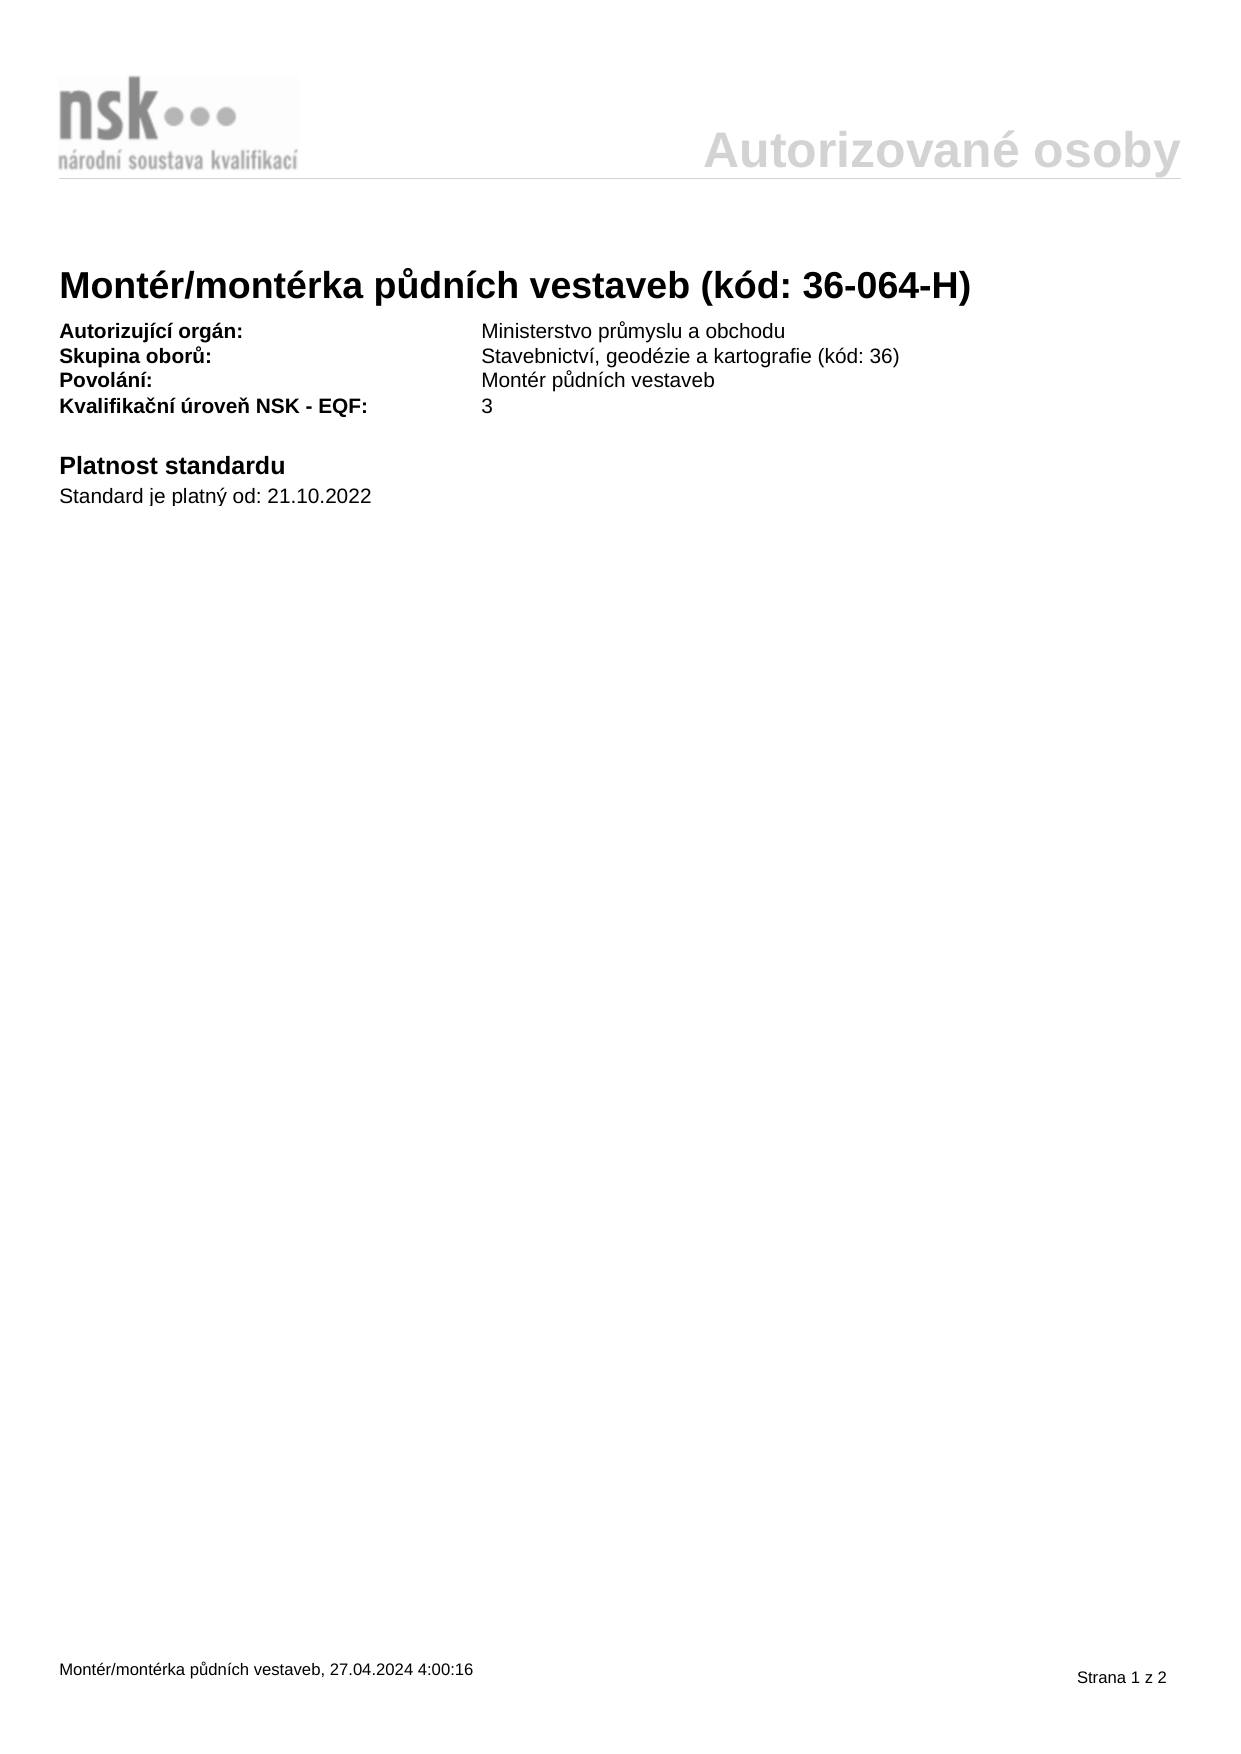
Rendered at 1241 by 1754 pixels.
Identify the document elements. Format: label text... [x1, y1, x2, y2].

table_cell [626, 506, 860, 806]
table_cell [618, 307, 626, 319]
table_cell [1167, 196, 1181, 224]
table_cell [626, 1106, 860, 1383]
table_cell [860, 806, 886, 1106]
table_header Autorizované osoby [626, 59, 1181, 178]
table_cell [481, 1384, 617, 1659]
table_cell Povolání: [59, 368, 481, 392]
table_cell [860, 1106, 886, 1383]
table_cell [626, 1384, 860, 1659]
table_cell Skupina oborů: [59, 344, 481, 368]
table_cell [59, 179, 1181, 196]
table_cell [626, 307, 860, 319]
table_cell [481, 806, 617, 1106]
table_cell [860, 307, 886, 319]
table_cell [119, 196, 481, 224]
table_cell [59, 506, 119, 806]
table_cell [481, 1106, 617, 1383]
table_cell Montér půdních vestaveb [481, 368, 1181, 393]
table_cell [481, 196, 617, 224]
table_cell [119, 506, 481, 806]
table_cell Kvalifikační úroveň NSK - EQF: [59, 394, 481, 417]
table_cell [886, 196, 1167, 224]
table_cell [1167, 1106, 1181, 1383]
table_cell [618, 196, 626, 224]
table_cell [119, 307, 481, 319]
table_cell [618, 806, 626, 1106]
table_cell [481, 506, 617, 806]
table_cell [59, 1106, 119, 1383]
table_cell [886, 1106, 1167, 1383]
table_cell [886, 307, 1167, 319]
table_cell [618, 506, 626, 806]
table_cell [626, 806, 860, 1106]
table_cell [1167, 1384, 1181, 1659]
table_cell [119, 1106, 481, 1383]
table_cell [59, 806, 119, 1106]
table_cell [860, 1384, 886, 1659]
table_cell [59, 307, 119, 319]
table_cell [1167, 307, 1181, 319]
table_cell [119, 806, 481, 1106]
table_cell Stavebnictví, geodézie a kartografie (kód: 36) [481, 344, 1181, 368]
table_cell [618, 1384, 626, 1659]
table_cell Platnost standardu [59, 448, 1181, 483]
table_header [619, 59, 626, 172]
table_cell [860, 506, 886, 806]
table_cell Ministerstvo průmyslu a obchodu [481, 319, 1181, 344]
table_cell 3 [481, 394, 1181, 417]
table_cell [618, 172, 626, 178]
table_cell [481, 172, 617, 178]
table_cell [886, 806, 1167, 1106]
table_cell [618, 418, 626, 447]
picture [57, 59, 619, 172]
table_cell Strana 1 z 2 [860, 1660, 1167, 1696]
table_cell [860, 418, 886, 447]
table_cell [119, 172, 481, 178]
table_cell [618, 1106, 626, 1383]
table_cell [59, 1384, 119, 1659]
table_cell [626, 418, 860, 447]
table_cell [1167, 1660, 1181, 1696]
table_cell [626, 196, 860, 224]
table_cell [1167, 418, 1181, 447]
table_cell [886, 418, 1167, 447]
table_cell [886, 506, 1167, 806]
table_cell [59, 196, 119, 224]
table_cell [59, 172, 119, 178]
table_cell Montér/montérka půdních vestaveb, 27.04.2024 4:00:16 [59, 1660, 860, 1696]
table_cell [481, 418, 617, 447]
table_cell [119, 1384, 481, 1659]
table_cell [119, 418, 481, 447]
table_cell [1167, 506, 1181, 806]
table_cell Standard je platný od: 21.10.2022 [59, 484, 1181, 506]
table_cell Autorizující orgán: [59, 319, 481, 343]
table_cell [860, 196, 886, 224]
table_cell [59, 418, 119, 447]
table_cell [1167, 806, 1181, 1106]
table_cell Montér/montérka půdních vestaveb (kód: 36-064-H) [59, 224, 1181, 307]
table_cell [886, 1384, 1167, 1659]
table_cell [481, 307, 617, 319]
